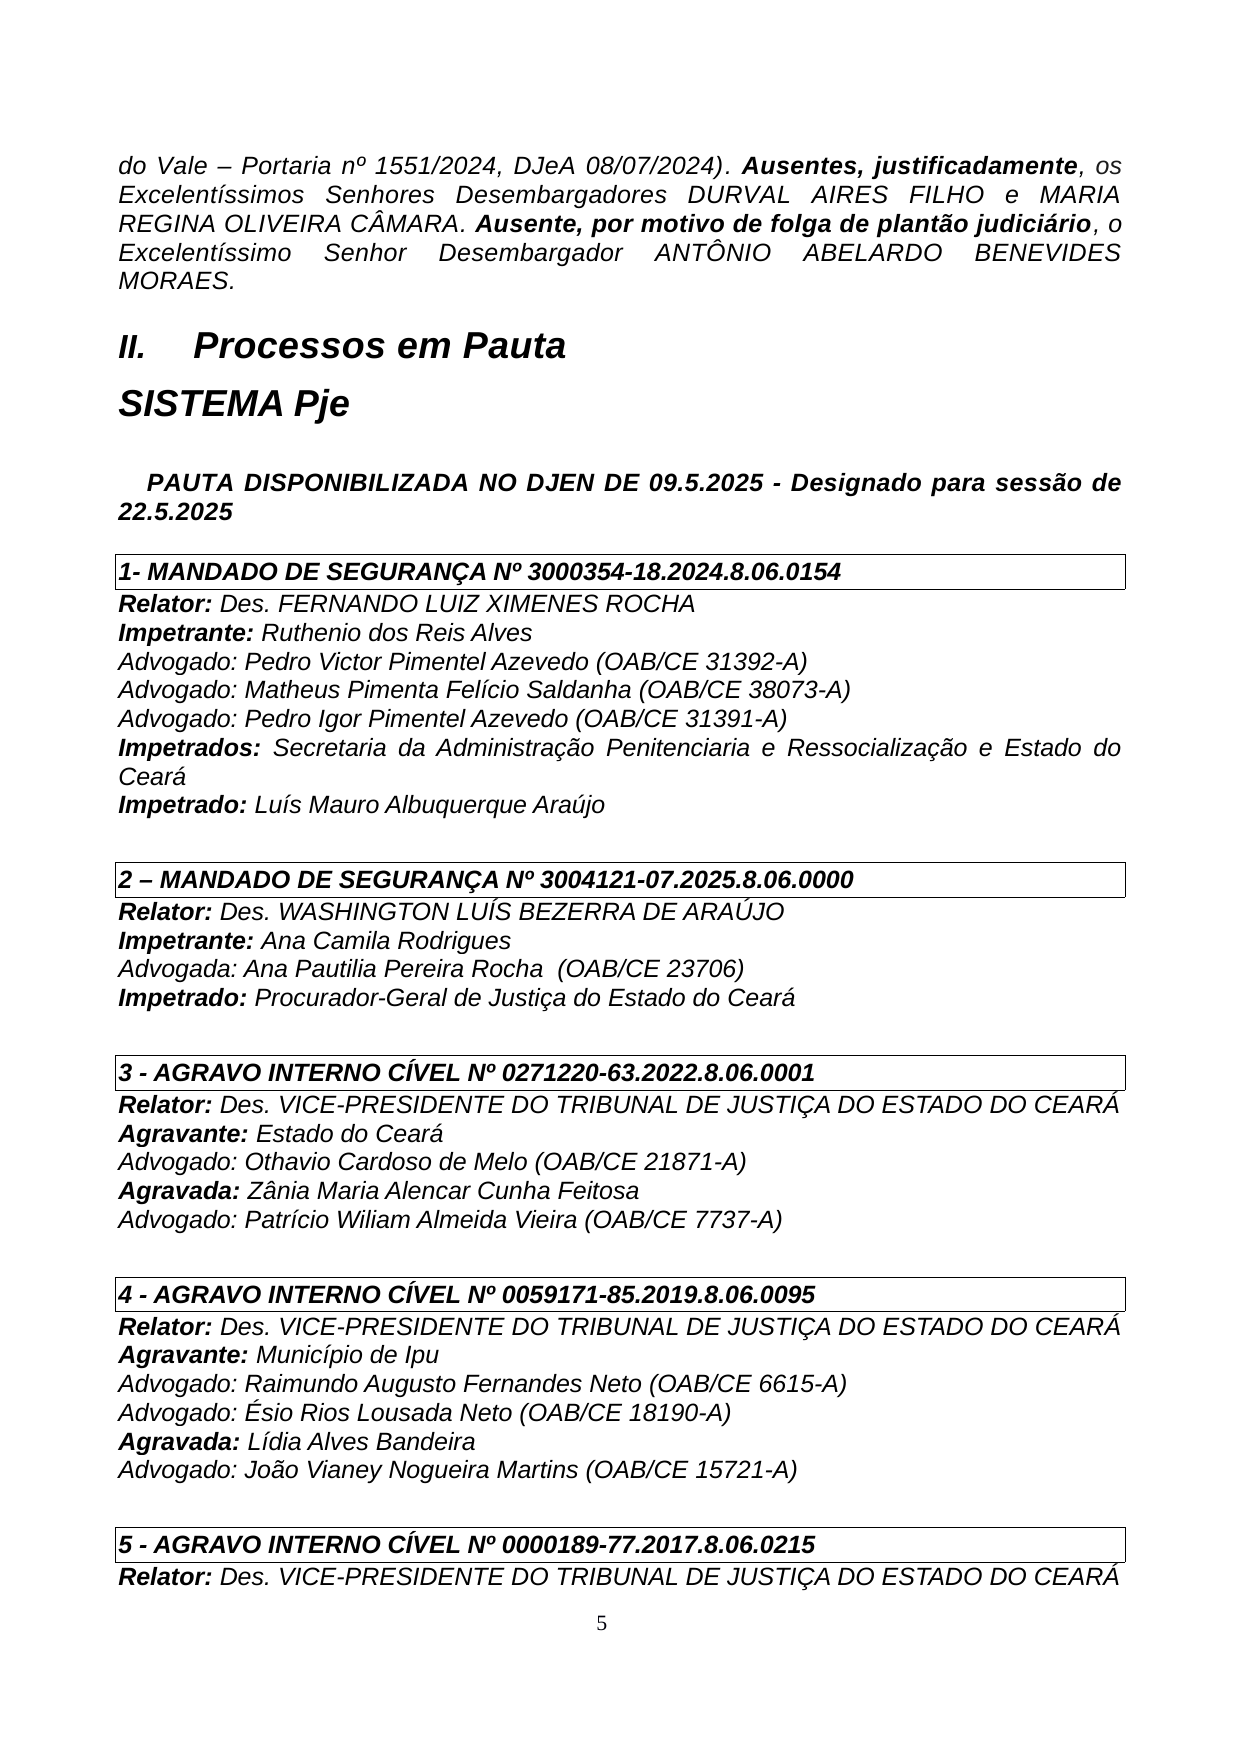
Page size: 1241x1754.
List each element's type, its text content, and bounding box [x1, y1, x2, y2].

text Relator: Des. VICE-PRESIDENTE DO TRIBUNAL DE JUSTIÇA DO ESTADO DO CEARÁ [118, 1563, 1122, 1591]
text Relator: Des. VICE-PRESIDENTE DO TRIBUNAL DE JUSTIÇA DO ESTADO DO CEARÁ [118, 1091, 1122, 1118]
text 2 – MANDADO DE SEGURANÇA Nº 3004121-07.2025.8.06.0000 [116, 863, 1125, 897]
text Impetrado: Procurador-Geral de Justiça do Estado do Ceará [118, 983, 1122, 1012]
text Advogado: Othavio Cardoso de Melo (OAB/CE 21871-A) [118, 1147, 1122, 1176]
text Advogado: Pedro Victor Pimentel Azevedo (OAB/CE 31392-A) [118, 646, 1122, 675]
text Advogada: Ana Pautilia Pereira Rocha (OAB/CE 23706) [118, 954, 1122, 983]
text Agravante: Estado do Ceará [118, 1118, 1122, 1147]
text Advogado: João Vianey Nogueira Martins (OAB/CE 15721-A) [118, 1455, 1122, 1484]
text Impetrante: Ana Camila Rodrigues [118, 926, 1122, 954]
text 4 - AGRAVO INTERNO CÍVEL Nº 0059171-85.2019.8.06.0095 [116, 1278, 1125, 1311]
list Processos em Pauta [118, 324, 1122, 367]
text 3 - AGRAVO INTERNO CÍVEL Nº 0271220-63.2022.8.06.0001 [116, 1056, 1125, 1090]
text Advogado: Raimundo Augusto Fernandes Neto (OAB/CE 6615-A) [118, 1369, 1122, 1398]
list SISTEMA Pje [118, 382, 1122, 425]
text Relator: Des. FERNANDO LUIZ XIMENES ROCHA [118, 590, 1122, 618]
text Impetrado: Luís Mauro Albuquerque Araújo [118, 790, 1122, 819]
list  PAUTA DISPONIBILIZADA NO DJEN DE 09.5.2025 - Designado para sessão de 22.5.2025 [118, 468, 1123, 525]
text Impetrante: Ruthenio dos Reis Alves [118, 618, 1122, 646]
text 1- MANDADO DE SEGURANÇA Nº 3000354-18.2024.8.06.0154 [116, 555, 1125, 589]
text 5 - AGRAVO INTERNO CÍVEL Nº 0000189-77.2017.8.06.0215 [116, 1528, 1125, 1562]
text Advogado: Ésio Rios Lousada Neto (OAB/CE 18190-A) [118, 1398, 1122, 1426]
text Relator: Des. VICE-PRESIDENTE DO TRIBUNAL DE JUSTIÇA DO ESTADO DO CEARÁ Agravante: Município de Ipu [118, 1312, 1122, 1369]
text Advogado: Patrício Wiliam Almeida Vieira (OAB/CE 7737-A) [118, 1205, 1122, 1233]
text Advogado: Matheus Pimenta Felício Saldanha (OAB/CE 38073-A) [118, 675, 1122, 704]
text Agravada: Lídia Alves Bandeira [118, 1426, 1122, 1455]
text Relator: Des. WASHINGTON LUÍS BEZERRA DE ARAÚJO [118, 898, 1122, 926]
text do Vale – Portaria nº 1551/2024, DJeA 08/07/2024). Ausentes, justificadamente, os Excelentíssimos Senhores Desembargadores DURVAL AIRES FILHO e MARIA REGINA OLIVEIRA CÂMARA. Ausente, por motivo de folga de plantão judiciário, o Excelentíssimo Senhor Desembargador ANTÔNIO ABELARDO BENEVIDES MORAES. [118, 151, 1122, 295]
text Advogado: Pedro Igor Pimentel Azevedo (OAB/CE 31391-A) [118, 704, 1122, 733]
text Impetrados: Secretaria da Administração Penitenciaria e Ressocialização e Estado do Ceará [118, 733, 1122, 790]
text Agravada: Zânia Maria Alencar Cunha Feitosa [118, 1176, 1122, 1205]
